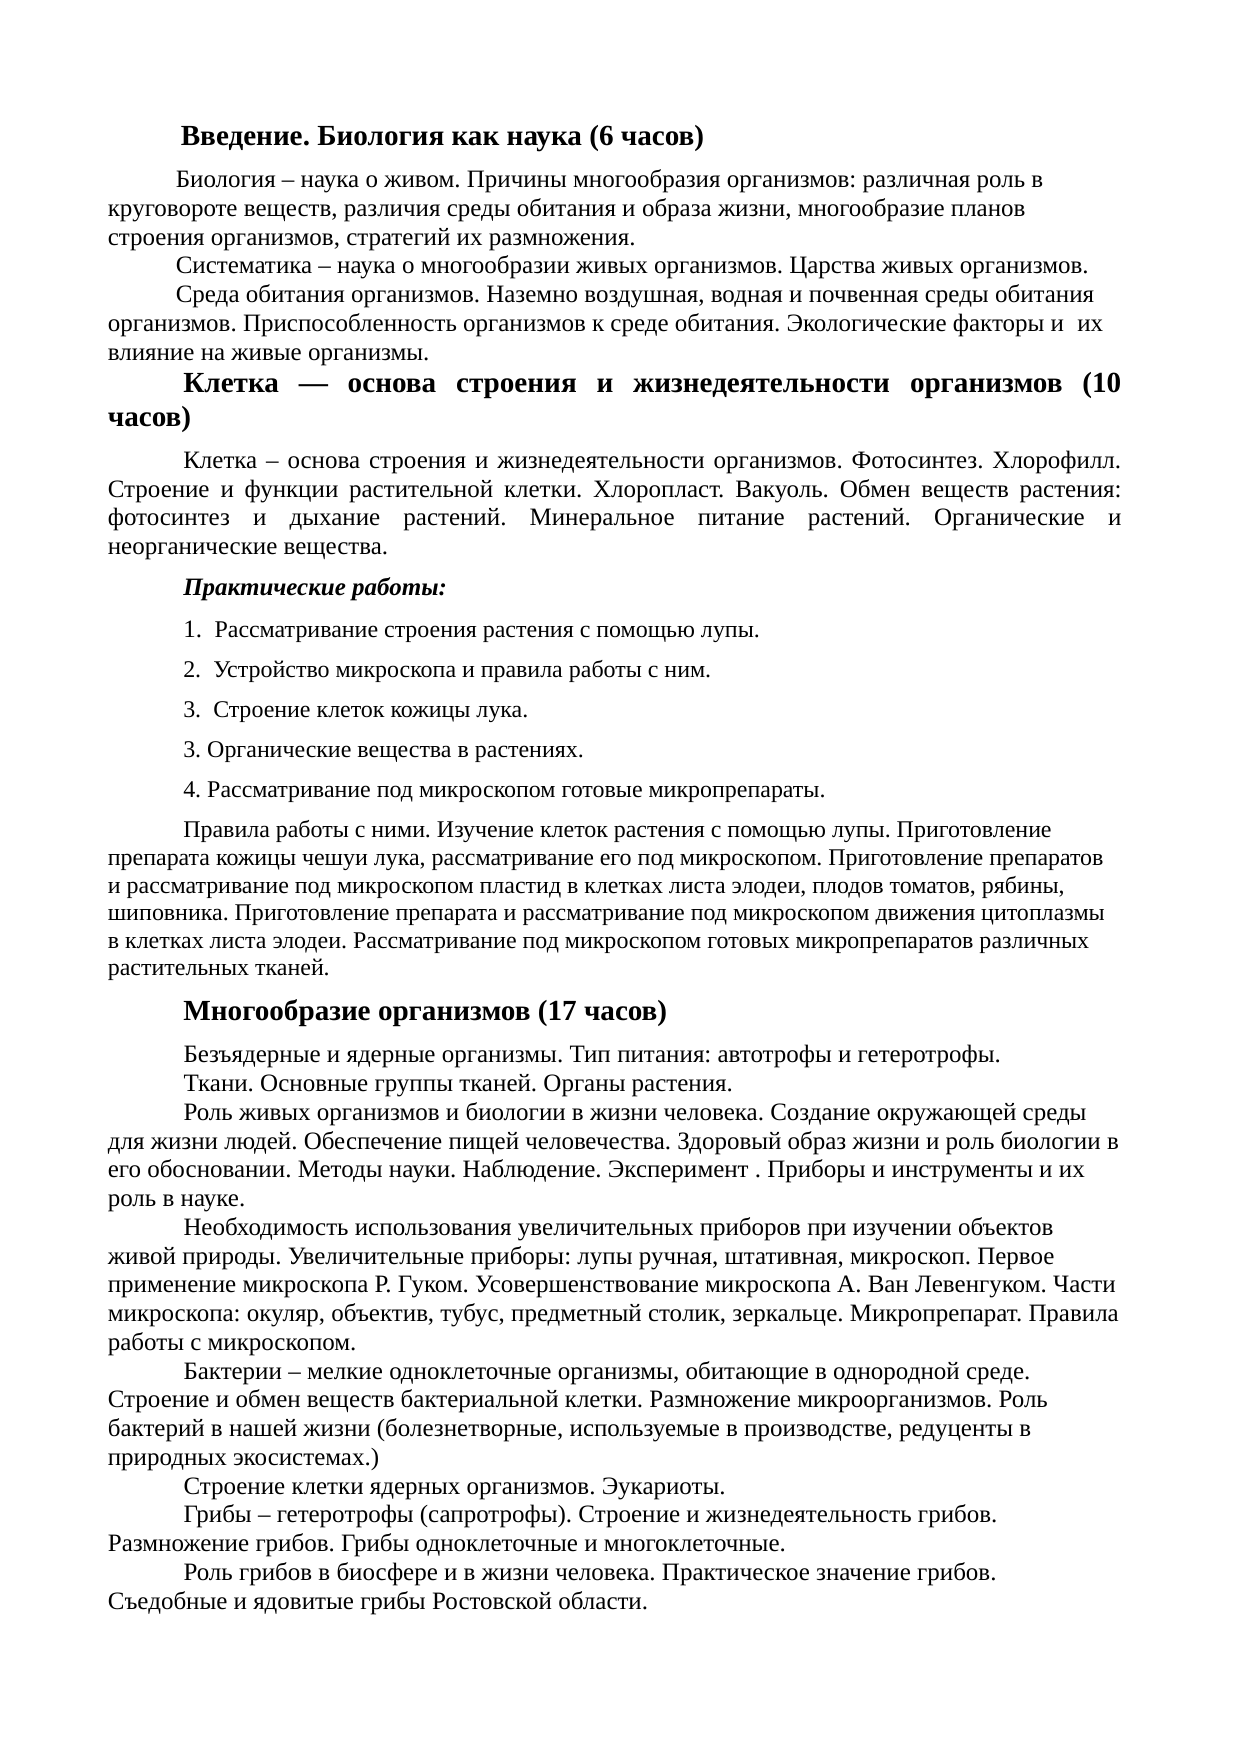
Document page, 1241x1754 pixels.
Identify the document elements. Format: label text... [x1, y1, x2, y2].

text Клетка — основа строения и жизнедеятельности организмов (10 часов) [108, 365, 1122, 432]
text Практические работы: [108, 572, 1122, 601]
text Клетка – основа строения и жизнедеятельности организмов. Фотосинтез. Хлорофилл. Строение и функции растительной клетки. Хлоропласт. Вакуоль. Обмен веществ растения: фотосинтез и дыхание растений. Минеральное питание растений. Органические и неорганические вещества. [108, 445, 1122, 560]
text Грибы – гетеротрофы (сапротрофы). Строение и жизнедеятельность грибов. Размножение грибов. Грибы одноклеточные и многоклеточные. [108, 1499, 1122, 1557]
text Строение клетки ядерных организмов. Эукариоты. [108, 1471, 1122, 1499]
text Необходимость использования увеличительных приборов при изучении объектов живой природы. Увеличительные приборы: лупы ручная, штативная, микроскоп. Первое применение микроскопа Р. Гуком. Усовершенствование микроскопа А. Ван Левенгуком. Части микроскопа: окуляр, объектив, тубус, предметный столик, зеркальце. Микропрепарат. Правила работы с микроскопом. [108, 1212, 1122, 1356]
text 3. Органические вещества в растениях. [108, 735, 1122, 763]
text Биология – наука о живом. Причины многообразия организмов: различная роль в круговороте веществ, различия среды обитания и образа жизни, многообразие планов строения организмов, стратегий их размножения. [108, 164, 1122, 250]
text Введение. Биология как наука (6 часов) [108, 118, 1122, 152]
text Многообразие организмов (17 часов) [108, 993, 1122, 1027]
text Роль грибов в биосфере и в жизни человека. Практическое значение грибов. Съедобные и ядовитые грибы Ростовской области. [108, 1557, 1122, 1614]
text 4. Рассматривание под микроскопом готовые микропрепараты. [108, 775, 1122, 803]
text Правила работы с ними. Изучение клеток растения с помощью лупы. Приготовление препарата кожицы чешуи лука, рассматривание его под микроскопом. Приготовление препаратов и рассматривание под микроскопом пластид в клетках листа элодеи, плодов томатов, рябины, шиповника. Приготовление препарата и рассматривание под микроскопом движения цитоплазмы в клетках листа элодеи. Рассматривание под микроскопом готовых микропрепаратов различных растительных тканей. [108, 815, 1122, 981]
text Ткани. Основные группы тканей. Органы растения. [108, 1068, 1122, 1097]
text Роль живых организмов и биологии в жизни человека. Создание окружающей среды для жизни людей. Обеспечение пищей человечества. Здоровый образ жизни и роль биологии в его обосновании. Методы науки. Наблюдение. Эксперимент . Приборы и инструменты и их роль в науке. [108, 1097, 1122, 1212]
text 2. Устройство микроскопа и правила работы с ним. [108, 655, 1122, 683]
text Среда обитания организмов. Наземно воздушная, водная и почвенная среды обитания организмов. Приспособленность организмов к среде обитания. Экологические факторы и их влияние на живые организмы. [108, 279, 1122, 365]
text Систематика – наука о многообразии живых организмов. Царства живых организмов. [108, 250, 1122, 279]
text 3. Строение клеток кожицы лука. [108, 695, 1122, 723]
text 1. Рассматривание строения растения с помощью лупы. [108, 614, 1122, 642]
text Бактерии – мелкие одноклеточные организмы, обитающие в однородной среде. Строение и обмен веществ бактериальной клетки. Размножение микроорганизмов. Роль бактерий в нашей жизни (болезнетворные, используемые в производстве, редуценты в природных экосистемах.) [108, 1356, 1122, 1471]
text Безъядерные и ядерные организмы. Тип питания: автотрофы и гетеротрофы. [108, 1039, 1122, 1068]
